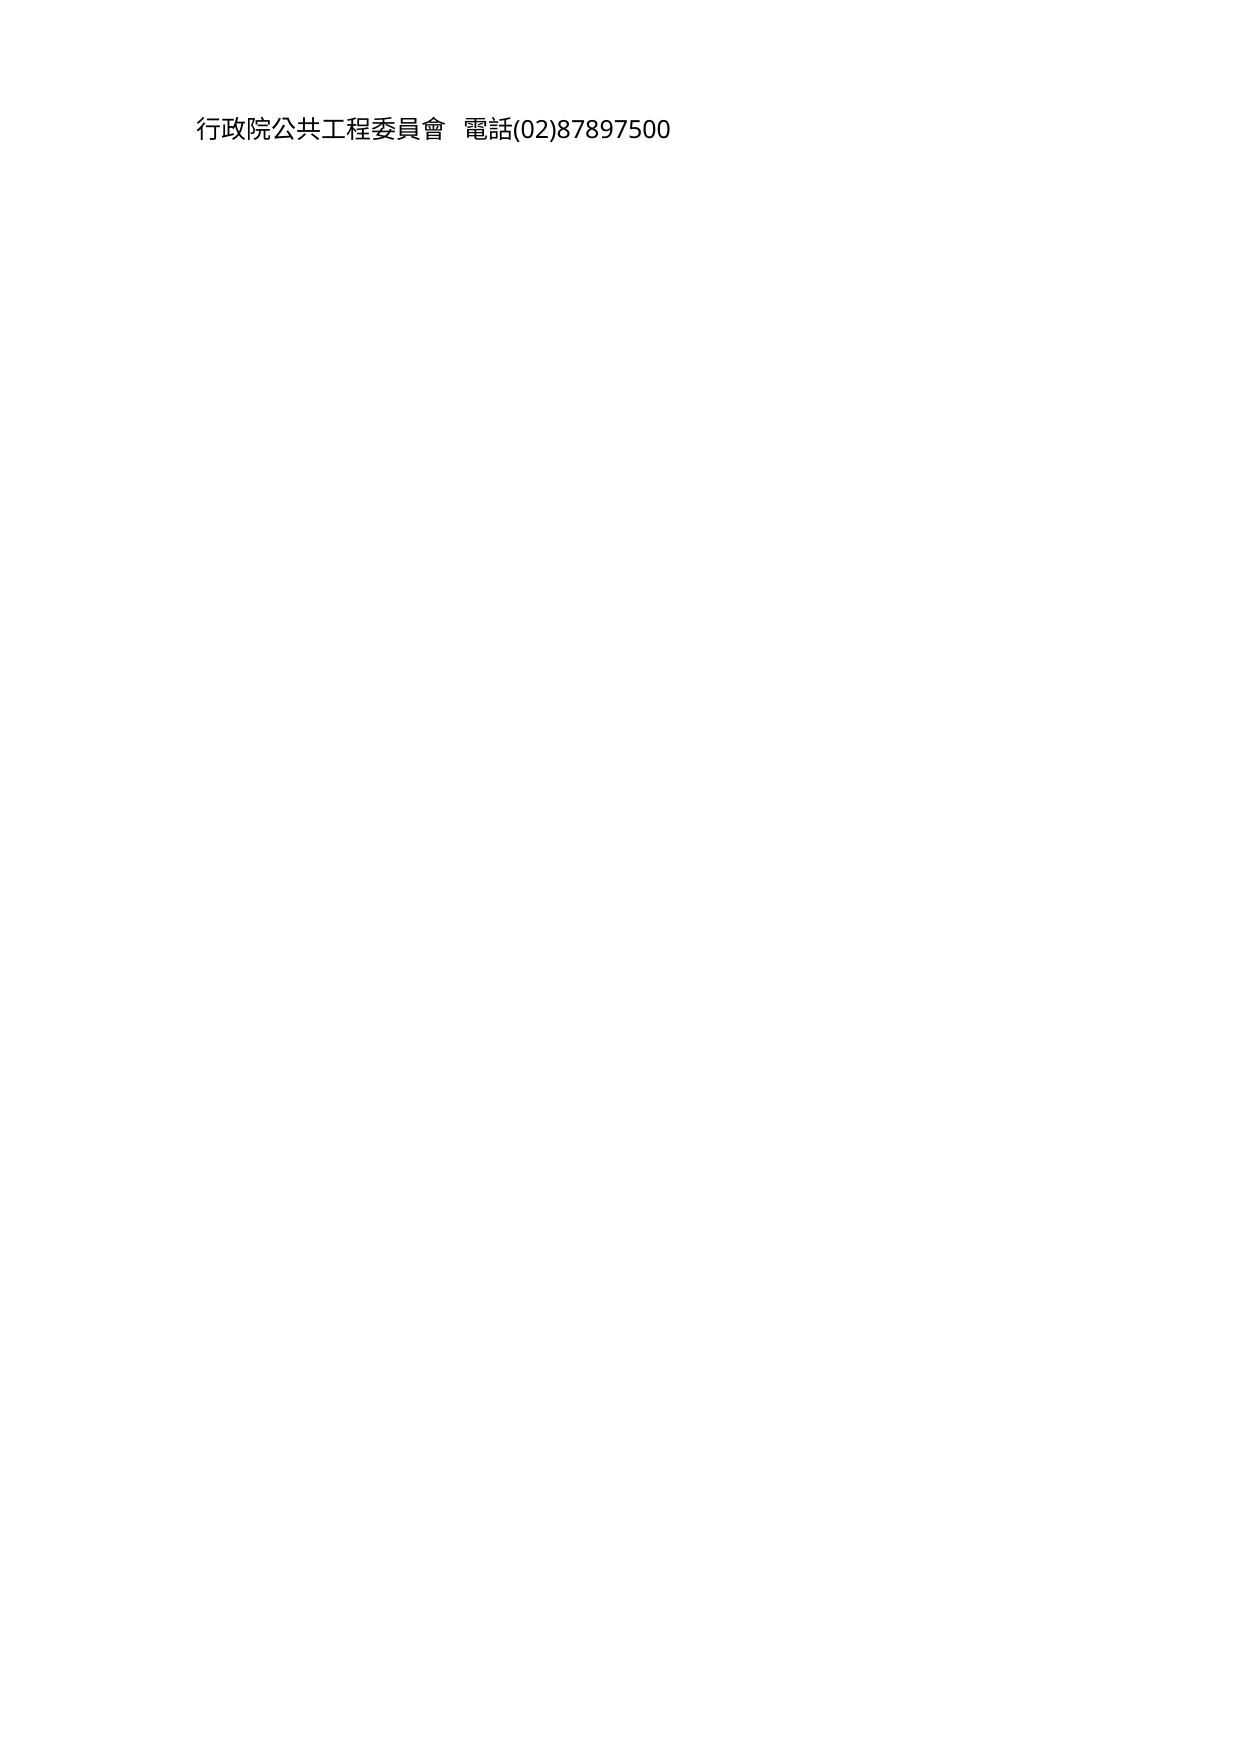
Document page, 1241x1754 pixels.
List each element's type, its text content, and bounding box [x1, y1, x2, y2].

text 行政院公共工程委員會 電話(02)87897500 [118, 110, 1122, 146]
